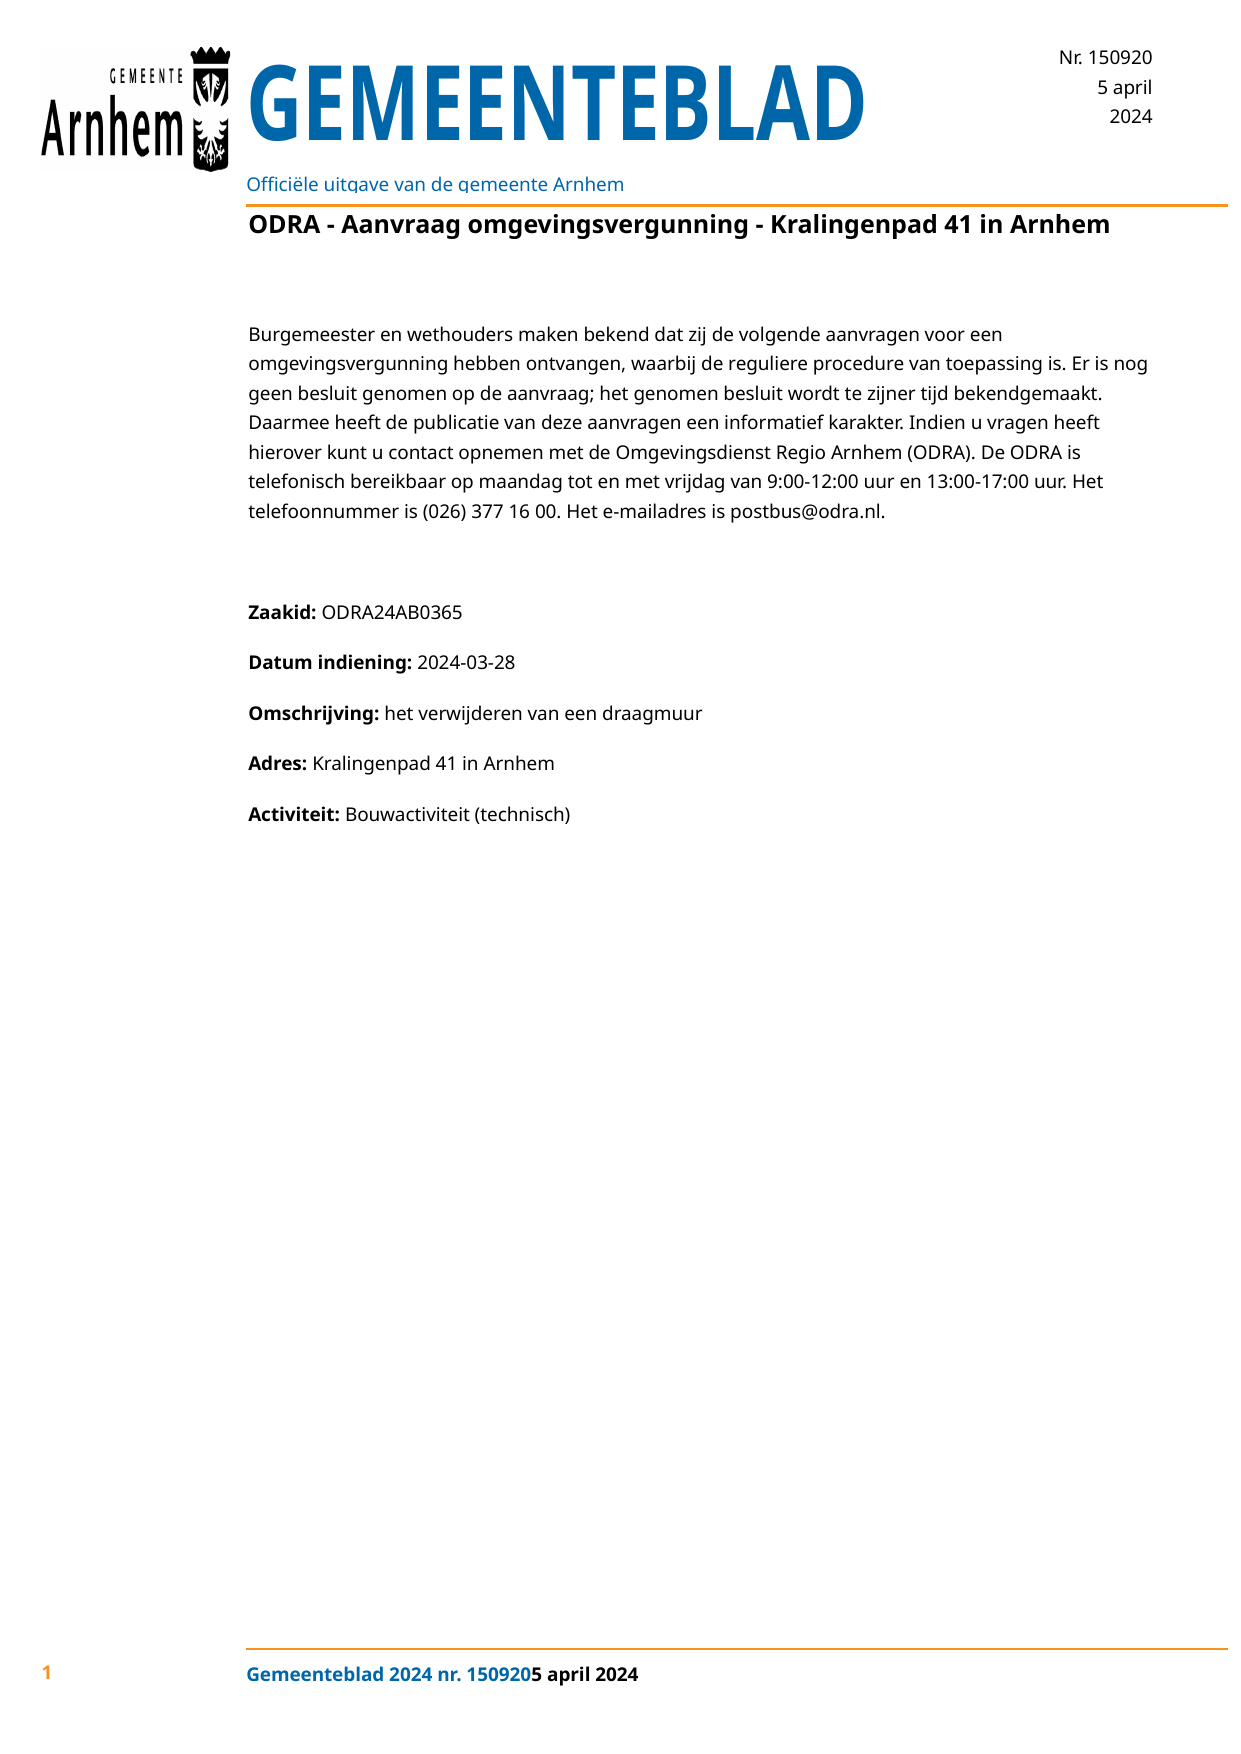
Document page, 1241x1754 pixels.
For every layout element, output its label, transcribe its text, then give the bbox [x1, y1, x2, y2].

text ODRA - Aanvraag omgevingsvergunning - Kralingenpad 41 in Arnhem [248, 207, 1152, 241]
text Datum indiening: 2024-03-28 [248, 649, 1152, 675]
text Zaakid: ODRA24AB0365 [248, 599, 1152, 625]
picture [41, 47, 231, 172]
text Adres: Kralingenpad 41 in Arnhem [248, 750, 1152, 776]
text Burgemeester en wethouders maken bekend dat zij de volgende aanvragen voor een omgevingsvergunning hebben ontvangen, waarbij de reguliere procedure van toepassing is. Er is nog geen besluit genomen op de aanvraag; het genomen besluit wordt te zijner tijd bekendgemaakt. Daarmee heeft de publicatie van deze aanvragen een informatief karakter. Indien u vragen heeft hierover kunt u contact opnemen met de Omgevingsdienst Regio Arnhem (ODRA). De ODRA is telefonisch bereikbaar op maandag tot en met vrijdag van 9:00-12:00 uur en 13:00-17:00 uur. Het telefoonnummer is (026) 377 16 00. Het e-mailadres is postbus@odra.nl. [248, 321, 1152, 524]
text Omschrijving: het verwijderen van een draagmuur [248, 700, 1152, 726]
text Activiteit: Bouwactiviteit (technisch) [248, 801, 1152, 826]
